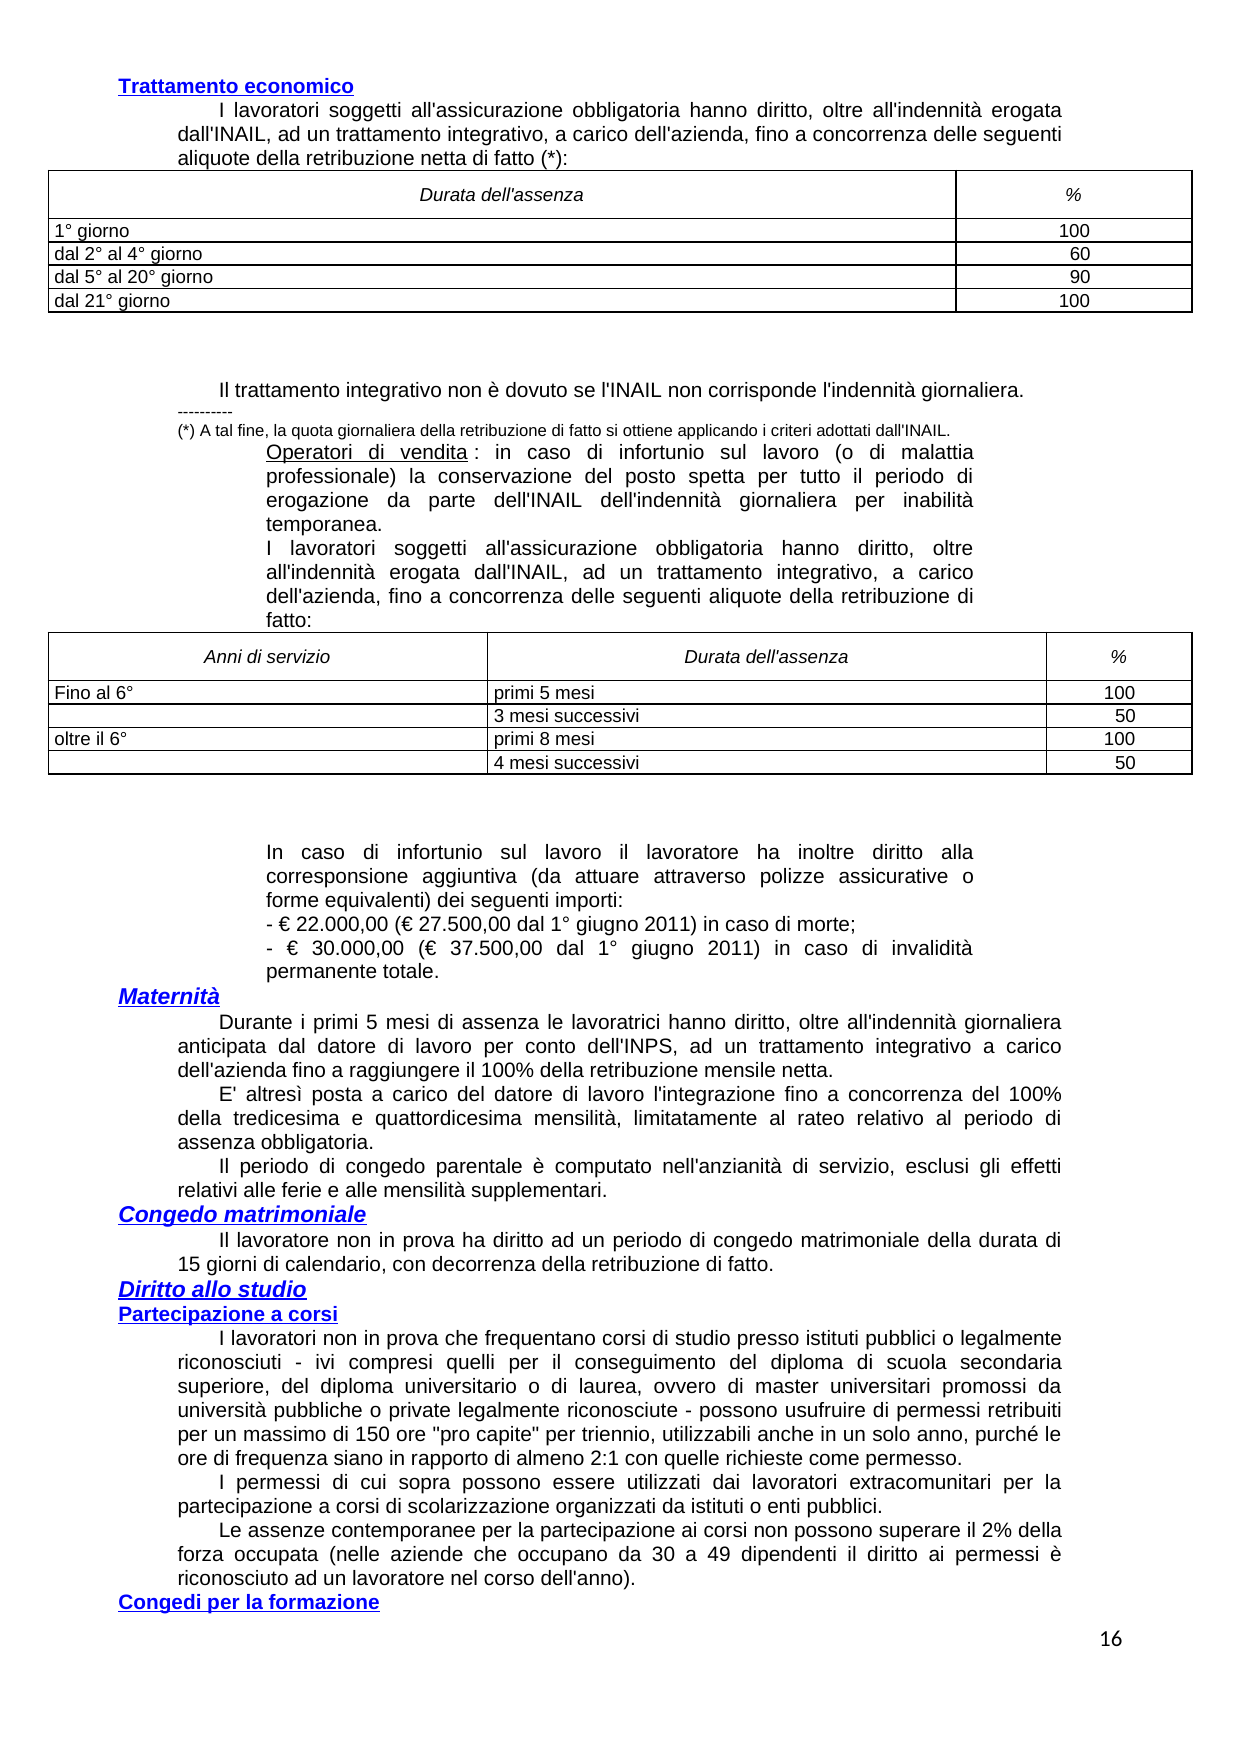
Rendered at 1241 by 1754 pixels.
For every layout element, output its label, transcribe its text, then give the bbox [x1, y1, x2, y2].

table_header % [957, 171, 1191, 218]
text Diritto allo studio [118, 1276, 1122, 1302]
text Operatori di vendita : in caso di infortunio sul lavoro (o di malattia professionale) la conservazione del posto spetta per tutto il periodo di erogazione da parte dell'INAIL dell'indennità giornaliera per inabilità temporanea. [266, 440, 974, 536]
table_cell 4 mesi successivi [488, 751, 1046, 773]
text - € 22.000,00 (€ 27.500,00 dal 1° giugno 2011) in caso di morte; [266, 911, 974, 935]
text Durante i primi 5 mesi di assenza le lavoratrici hanno diritto, oltre all'indennità giornaliera anticipata dal datore di lavoro per conto dell'INPS, ad un trattamento integrativo a carico dell'azienda fino a raggiungere il 100% della retribuzione mensile netta. [177, 1010, 1063, 1082]
text E' altresì posta a carico del datore di lavoro l'integrazione fino a concorrenza del 100% della tredicesima e quattordicesima mensilità, limitatamente al rateo relativo al periodo di assenza obbligatoria. [177, 1082, 1063, 1153]
table_cell 100 [957, 289, 1191, 311]
table_cell [49, 751, 487, 773]
table_cell 100 [1047, 681, 1191, 703]
table_cell primi 5 mesi [488, 681, 1046, 703]
table_cell 50 [1047, 705, 1191, 726]
table_cell [49, 705, 487, 726]
table_cell 90 [957, 266, 1191, 288]
text Il periodo di congedo parentale è computato nell'anzianità di servizio, esclusi gli effetti relativi alle ferie e alle mensilità supplementari. [177, 1153, 1063, 1201]
text Il lavoratore non in prova ha diritto ad un periodo di congedo matrimoniale della durata di 15 giorni di calendario, con decorrenza della retribuzione di fatto. [177, 1228, 1063, 1276]
text - € 30.000,00 (€ 37.500,00 dal 1° giugno 2011) in caso di invalidità permanente totale. [266, 935, 974, 983]
table_cell dal 21° giorno [49, 289, 955, 311]
text I permessi di cui sopra possono essere utilizzati dai lavoratori extracomunitari per la partecipazione a corsi di scolarizzazione organizzati da istituti o enti pubblici. [177, 1470, 1063, 1518]
text Congedo matrimoniale [118, 1201, 1122, 1228]
table_cell dal 2° al 4° giorno [49, 243, 955, 264]
text Il trattamento integrativo non è dovuto se l'INAIL non corrisponde l'indennità giornaliera. [177, 378, 1063, 402]
table_header Durata dell'assenza [49, 171, 955, 218]
table_header Durata dell'assenza [488, 633, 1046, 680]
table_cell oltre il 6° [49, 728, 487, 750]
text Congedi per la formazione [118, 1589, 1122, 1613]
table_header % [1047, 633, 1191, 680]
table_cell 60 [957, 243, 1191, 264]
table_cell 1° giorno [49, 219, 955, 241]
text In caso di infortunio sul lavoro il lavoratore ha inoltre diritto alla corresponsione aggiuntiva (da attuare attraverso polizze assicurative o forme equivalenti) dei seguenti importi: [266, 839, 974, 911]
text Partecipazione a corsi [118, 1302, 1122, 1326]
table_cell Fino al 6° [49, 681, 487, 703]
text ---------- [177, 402, 1063, 421]
table_cell 100 [1047, 728, 1191, 750]
table_cell 100 [957, 219, 1191, 241]
table_cell 50 [1047, 751, 1191, 773]
table_cell primi 8 mesi [488, 728, 1046, 750]
text Le assenze contemporanee per la partecipazione ai corsi non possono superare il 2% della forza occupata (nelle aziende che occupano da 30 a 49 dipendenti il diritto ai permessi è riconosciuto ad un lavoratore nel corso dell'anno). [177, 1518, 1063, 1589]
text I lavoratori soggetti all'assicurazione obbligatoria hanno diritto, oltre all'indennità erogata dall'INAIL, ad un trattamento integrativo, a carico dell'azienda, fino a concorrenza delle seguenti aliquote della retribuzione netta di fatto (*): [177, 98, 1063, 169]
table_cell dal 5° al 20° giorno [49, 266, 955, 288]
text I lavoratori soggetti all'assicurazione obbligatoria hanno diritto, oltre all'indennità erogata dall'INAIL, ad un trattamento integrativo, a carico dell'azienda, fino a concorrenza delle seguenti aliquote della retribuzione di fatto: [266, 536, 974, 632]
table_cell 3 mesi successivi [488, 705, 1046, 726]
text Maternità [118, 983, 1122, 1010]
text (*) A tal fine, la quota giornaliera della retribuzione di fatto si ottiene applicando i criteri adottati dall'INAIL. [177, 421, 1063, 440]
table_header Anni di servizio [49, 633, 487, 680]
text I lavoratori non in prova che frequentano corsi di studio presso istituti pubblici o legalmente riconosciuti - ivi compresi quelli per il conseguimento del diploma di scuola secondaria superiore, del diploma universitario o di laurea, ovvero di master universitari promossi da università pubbliche o private legalmente riconosciute - possono usufruire di permessi retribuiti per un massimo di 150 ore "pro capite" per triennio, utilizzabili anche in un solo anno, purché le ore di frequenza siano in rapporto di almeno 2:1 con quelle richieste come permesso. [177, 1326, 1063, 1470]
text Trattamento economico [118, 74, 1122, 98]
